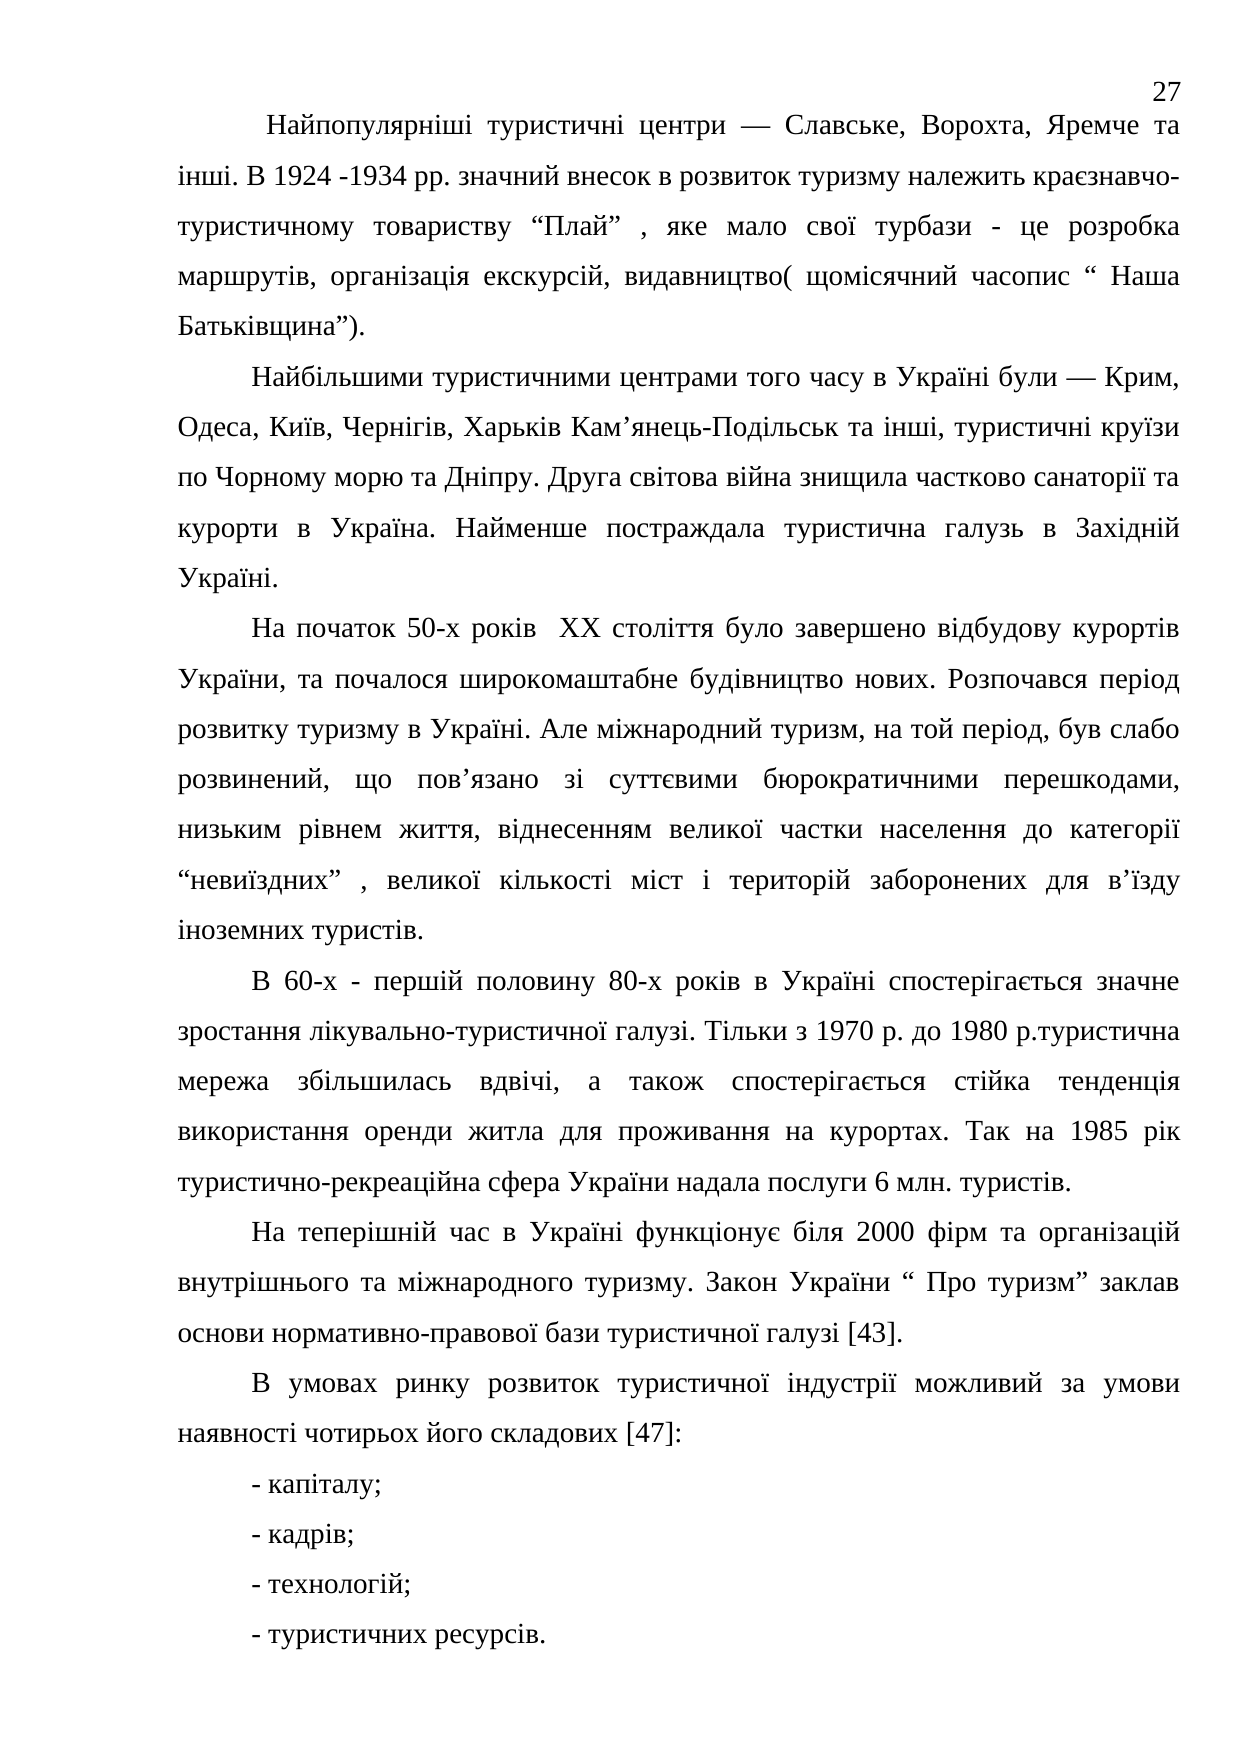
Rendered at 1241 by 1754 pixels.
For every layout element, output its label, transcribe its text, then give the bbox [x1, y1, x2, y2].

text - капіталу; [177, 1466, 1181, 1499]
text Найпопулярніші туристичні центри — Славське, Ворохта, Яремче та інші. В 1924 -1934 рр. значний внесок в розвиток туризму належить краєзнавчо-туристичному товариству “Плай” , яке мало свої турбази - це розробка маршрутів, організація екскурсій, видавництво( щомісячний часопис “ Наша Батьківщина”). [177, 107, 1181, 342]
text На початок 50-х років XX століття було завершено відбудову курортів України, та почалося широкомаштабне будівництво нових. Розпочався період розвитку туризму в Україні. Але міжнародний туризм, на той період, був слабо розвинений, що пов’язано зі суттєвими бюрократичними перешкодами, низьким рівнем життя, віднесенням великої частки населення до категорії “невиїздних” , великої кількості міст і територій заборонених для в’їзду іноземних туристів. [177, 610, 1181, 946]
text В 60-х - першій половину 80-х років в Україні спостерігається значне зростання лікувально-туристичної галузі. Тільки з 1970 р. до 1980 р.туристична мережа збільшилась вдвічі, а також спостерігається стійка тенденція використання оренди житла для проживання на курортах. Так на 1985 рік туристично-рекреаційна сфера України надала послуги 6 млн. туристів. [177, 963, 1181, 1197]
text - туристичних ресурсів. [177, 1617, 1181, 1650]
text В умовах ринку розвиток туристичної індустрії можливий за умови наявності чотирьох його складових [47]: [177, 1365, 1181, 1449]
text - кадрів; [177, 1516, 1181, 1549]
text На теперішній час в Україні функціонує біля 2000 фірм та організацій внутрішнього та міжнародного туризму. Закон України “ Про туризм” заклав основи нормативно-правової бази туристичної галузі [43]. [177, 1214, 1181, 1348]
text Найбільшими туристичними центрами того часу в Україні були — Крим, Одеса, Київ, Чернігів, Харьків Кам’янець-Подільськ та інші, туристичні круїзи по Чорному морю та Дніпру. Друга світова війна знищила частково санаторії та курорти в Україна. Найменше постраждала туристична галузь в Західній Україні. [177, 359, 1181, 594]
text - технологій; [177, 1566, 1181, 1600]
